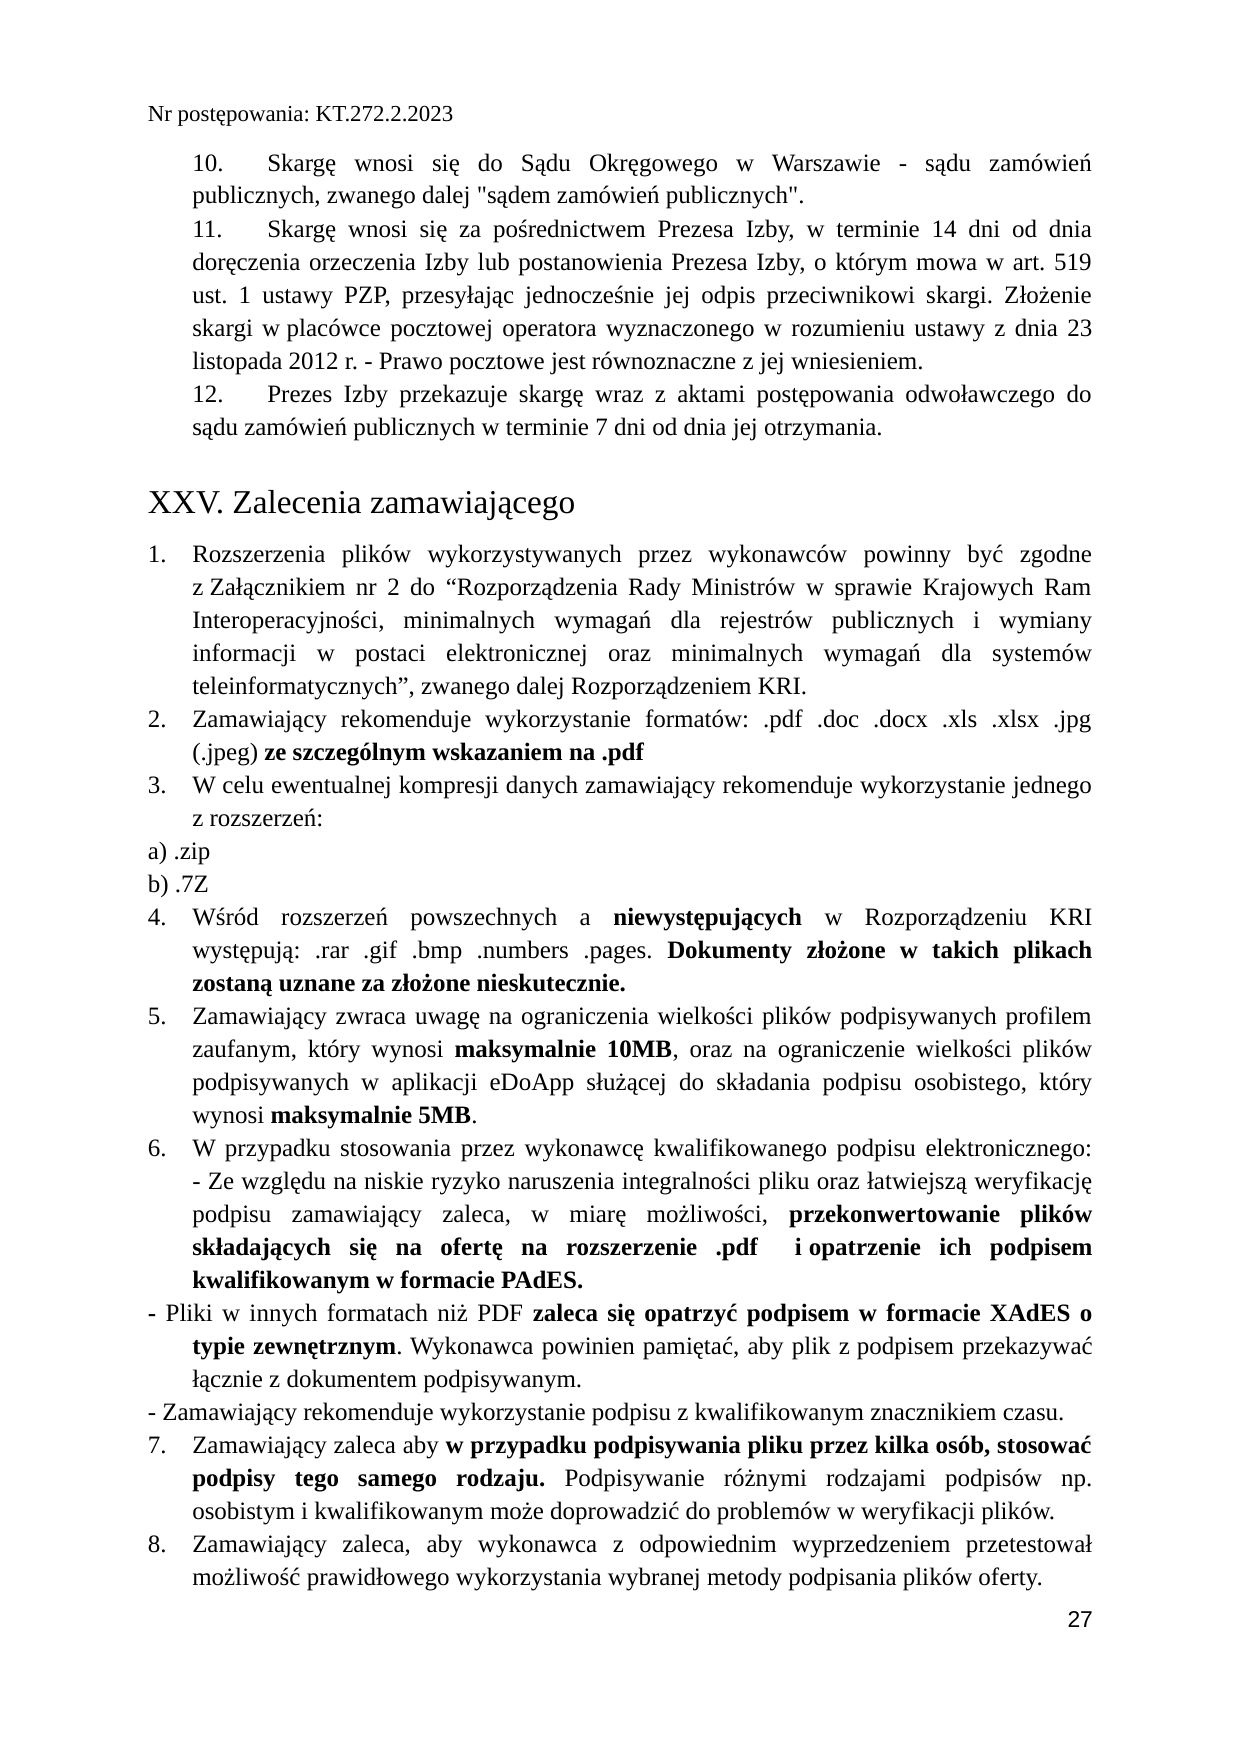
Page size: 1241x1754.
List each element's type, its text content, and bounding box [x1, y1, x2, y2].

list Prezes Izby przekazuje skargę wraz z aktami postępowania odwoławczego do sądu zamówień publicznych w terminie 7 dni od dnia jej otrzymania. [192, 379, 1093, 441]
list Rozszerzenia plików wykorzystywanych przez wykonawców powinny być zgodne z Załącznikiem nr 2 do “Rozporządzenia Rady Ministrów w sprawie Krajowych Ram Interoperacyjności, minimalnych wymagań dla rejestrów publicznych i wymiany informacji w postaci elektronicznej oraz minimalnych wymagań dla systemów teleinformatycznych”, zwanego dalej Rozporządzeniem KRI. [148, 539, 1093, 700]
list Zamawiający zaleca aby w przypadku podpisywania pliku przez kilka osób, stosować podpisy tego samego rodzaju. Podpisywanie różnymi rodzajami podpisów np. osobistym i kwalifikowanym może doprowadzić do problemów w weryfikacji plików. [148, 1430, 1093, 1525]
text a) .zip [148, 836, 1093, 865]
list W celu ewentualnej kompresji danych zamawiający rekomenduje wykorzystanie jednego z rozszerzeń: [148, 770, 1093, 832]
list Zamawiający rekomenduje wykorzystanie formatów: .pdf .doc .docx .xls .xlsx .jpg (.jpeg) ze szczególnym wskazaniem na .pdf [148, 704, 1093, 766]
text - Pliki w innych formatach niż PDF zaleca się opatrzyć podpisem w formacie XAdES o typie zewnętrznym. Wykonawca powinien pamiętać, aby plik z podpisem przekazywać łącznie z dokumentem podpisywanym. [148, 1298, 1093, 1393]
list Skargę wnosi się za pośrednictwem Prezesa Izby, w terminie 14 dni od dnia doręczenia orzeczenia Izby lub postanowienia Prezesa Izby, o którym mowa w art. 519 ust. 1 ustawy PZP, przesyłając jednocześnie jej odpis przeciwnikowi skargi. Złożenie skargi w placówce pocztowej operatora wyznaczonego w rozumieniu ustawy z dnia 23 listopada 2012 r. - Prawo pocztowe jest równoznaczne z jej wniesieniem. [192, 214, 1093, 374]
text - Zamawiający rekomenduje wykorzystanie podpisu z kwalifikowanym znacznikiem czasu. [148, 1397, 1093, 1426]
list Zamawiający zaleca, aby wykonawca z odpowiednim wyprzedzeniem przetestował możliwość prawidłowego wykorzystania wybranej metody podpisania plików oferty. [148, 1529, 1093, 1591]
list Skargę wnosi się do Sądu Okręgowego w Warszawie - sądu zamówień publicznych, zwanego dalej "sądem zamówień publicznych". [192, 148, 1093, 209]
list W przypadku stosowania przez wykonawcę kwalifikowanego podpisu elektronicznego: - Ze względu na niskie ryzyko naruszenia integralności pliku oraz łatwiejszą weryfikację podpisu zamawiający zaleca, w miarę możliwości, przekonwertowanie plików składających się na ofertę na rozszerzenie .pdf i opatrzenie ich podpisem kwalifikowanym w formacie PAdES. [148, 1133, 1093, 1294]
list Zamawiający zwraca uwagę na ograniczenia wielkości plików podpisywanych profilem zaufanym, który wynosi maksymalnie 10MB, oraz na ograniczenie wielkości plików podpisywanych w aplikacji eDoApp służącej do składania podpisu osobistego, który wynosi maksymalnie 5MB. [148, 1001, 1093, 1129]
subtitle XXV. Zalecenia zamawiającego [148, 482, 1093, 521]
text b) .7Z [148, 869, 1093, 898]
list Wśród rozszerzeń powszechnych a niewystępujących w Rozporządzeniu KRI występują: .rar .gif .bmp .numbers .pages. Dokumenty złożone w takich plikach zostaną uznane za złożone nieskutecznie. [148, 902, 1093, 997]
